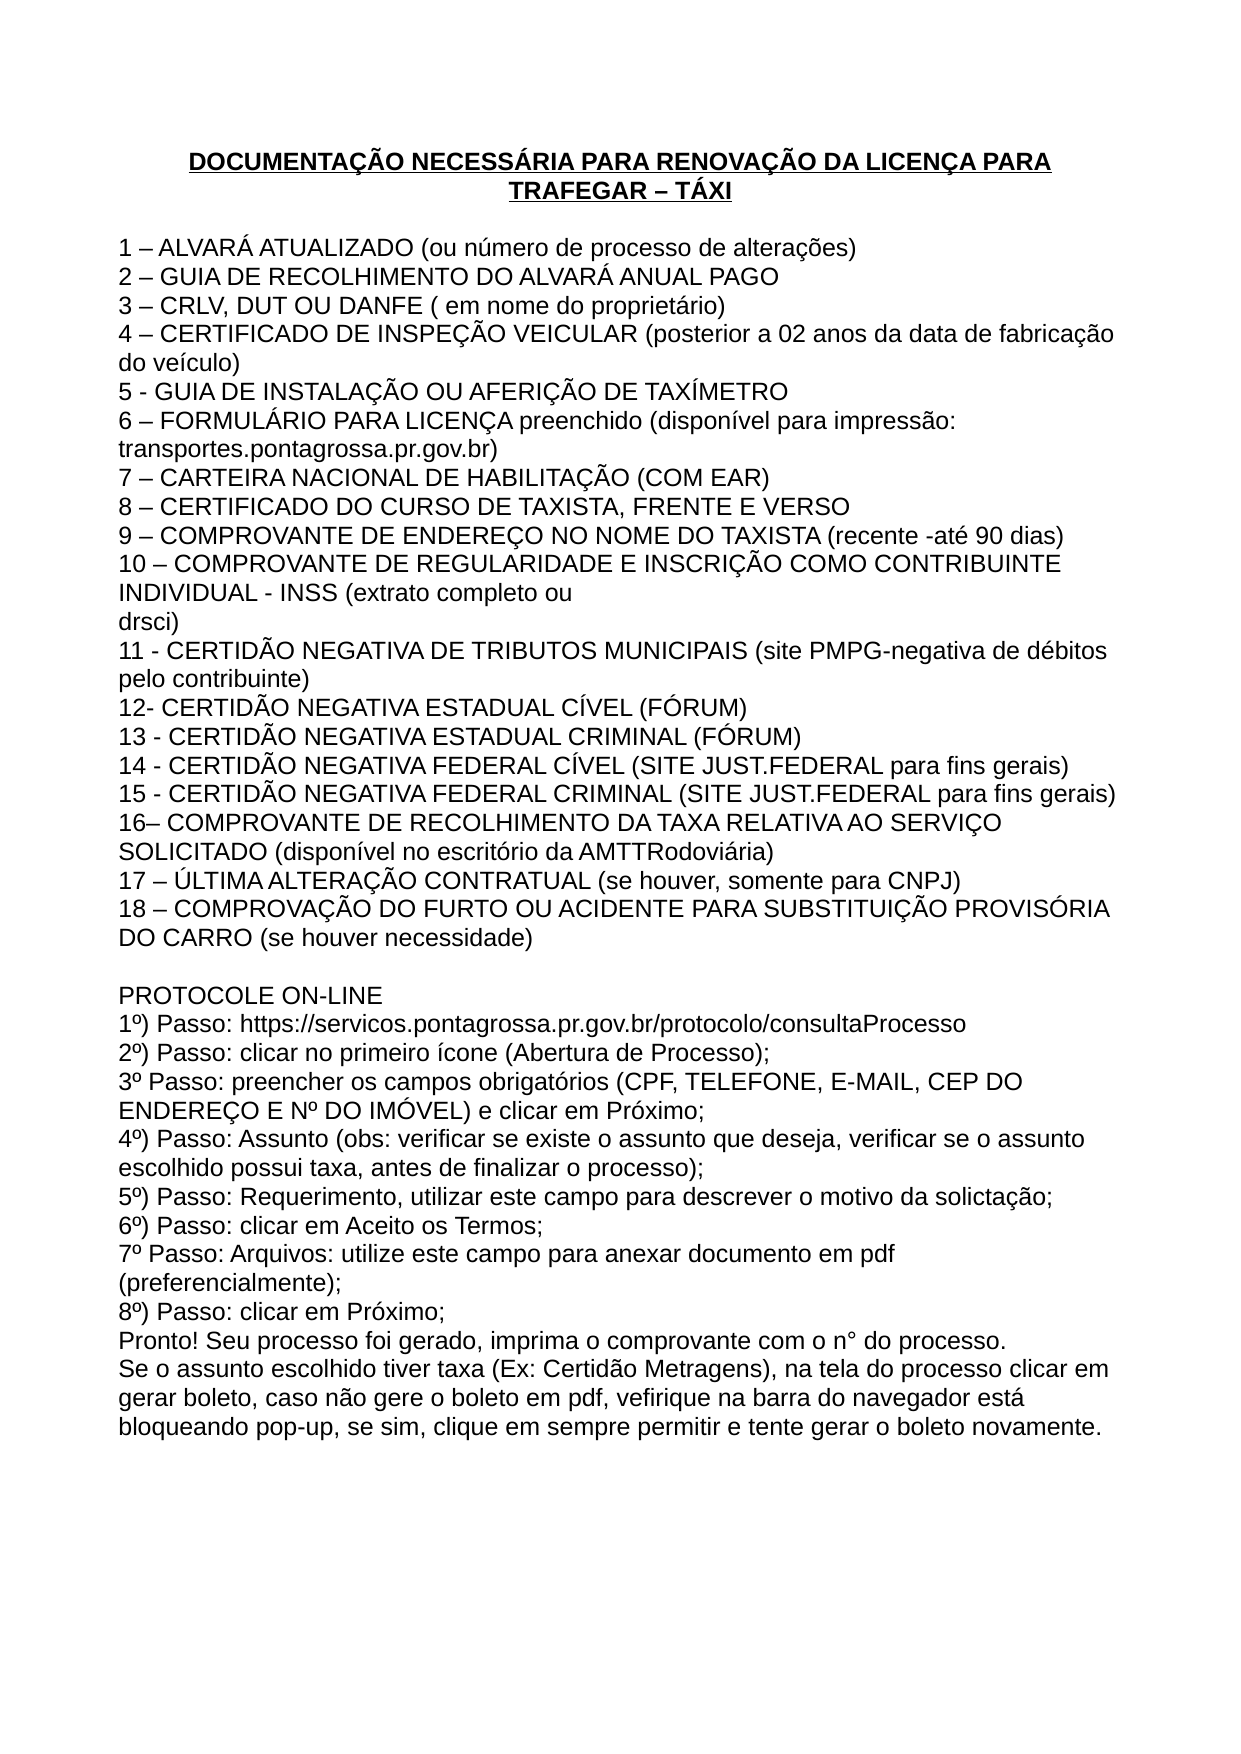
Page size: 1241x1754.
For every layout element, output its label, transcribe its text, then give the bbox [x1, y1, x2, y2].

text 6º) Passo: clicar em Aceito os Termos; [118, 1211, 1122, 1239]
text 7º Passo: Arquivos: utilize este campo para anexar documento em pdf (preferencialmente); [118, 1239, 1122, 1297]
text 5 - GUIA DE INSTALAÇÃO OU AFERIÇÃO DE TAXÍMETRO [118, 377, 1122, 406]
text Pronto! Seu processo foi gerado, imprima o comprovante com o n° do processo. [118, 1326, 1122, 1354]
text 10 – COMPROVANTE DE REGULARIDADE E INSCRIÇÃO COMO CONTRIBUINTE INDIVIDUAL - INSS (extrato completo ou [118, 549, 1122, 607]
text 12- CERTIDÃO NEGATIVA ESTADUAL CÍVEL (FÓRUM) [118, 693, 1122, 722]
text 15 - CERTIDÃO NEGATIVA FEDERAL CRIMINAL (SITE JUST.FEDERAL para fins gerais) [118, 779, 1122, 808]
text Se o assunto escolhido tiver taxa (Ex: Certidão Metragens), na tela do processo clicar em gerar boleto, caso não gere o boleto em pdf, vefirique na barra do navegador está bloqueando pop-up, se sim, clique em sempre permitir e tente gerar o boleto novamente. [118, 1354, 1122, 1441]
text 18 – COMPROVAÇÃO DO FURTO OU ACIDENTE PARA SUBSTITUIÇÃO PROVISÓRIA DO CARRO (se houver necessidade) [118, 894, 1122, 952]
text 6 – FORMULÁRIO PARA LICENÇA preenchido (disponível para impressão: transportes.pontagrossa.pr.gov.br) [118, 406, 1122, 463]
text DOCUMENTAÇÃO NECESSÁRIA PARA RENOVAÇÃO DA LICENÇA PARA TRAFEGAR – TÁXI [118, 147, 1122, 204]
text 13 - CERTIDÃO NEGATIVA ESTADUAL CRIMINAL (FÓRUM) [118, 722, 1122, 751]
text 8 – CERTIFICADO DO CURSO DE TAXISTA, FRENTE E VERSO [118, 492, 1122, 521]
text 2º) Passo: clicar no primeiro ícone (Abertura de Processo); [118, 1038, 1122, 1067]
text 4 – CERTIFICADO DE INSPEÇÃO VEICULAR (posterior a 02 anos da data de fabricação do veículo) [118, 319, 1122, 377]
text 9 – COMPROVANTE DE ENDEREÇO NO NOME DO TAXISTA (recente -até 90 dias) [118, 521, 1122, 549]
text 17 – ÚLTIMA ALTERAÇÃO CONTRATUAL (se houver, somente para CNPJ) [118, 866, 1122, 894]
text 4º) Passo: Assunto (obs: verificar se existe o assunto que deseja, verificar se o assunto escolhido possui taxa, antes de finalizar o processo); [118, 1124, 1122, 1182]
text 8º) Passo: clicar em Próximo; [118, 1297, 1122, 1326]
text 14 - CERTIDÃO NEGATIVA FEDERAL CÍVEL (SITE JUST.FEDERAL para fins gerais) [118, 751, 1122, 779]
text PROTOCOLE ON-LINE [118, 981, 1122, 1009]
text 11 - CERTIDÃO NEGATIVA DE TRIBUTOS MUNICIPAIS (site PMPG-negativa de débitos pelo contribuinte) [118, 636, 1122, 693]
text 3 – CRLV, DUT OU DANFE ( em nome do proprietário) [118, 291, 1122, 319]
text 1 – ALVARÁ ATUALIZADO (ou número de processo de alterações) [118, 233, 1122, 262]
text 3º Passo: preencher os campos obrigatórios (CPF, TELEFONE, E-MAIL, CEP DO ENDEREÇO E Nº DO IMÓVEL) e clicar em Próximo; [118, 1067, 1122, 1124]
text drsci) [118, 607, 1122, 636]
text 2 – GUIA DE RECOLHIMENTO DO ALVARÁ ANUAL PAGO [118, 262, 1122, 291]
text 5º) Passo: Requerimento, utilizar este campo para descrever o motivo da solictação; [118, 1182, 1122, 1211]
text 16– COMPROVANTE DE RECOLHIMENTO DA TAXA RELATIVA AO SERVIÇO SOLICITADO (disponível no escritório da AMTTRodoviária) [118, 808, 1122, 866]
text 1º) Passo: https://servicos.pontagrossa.pr.gov.br/protocolo/consultaProcesso [118, 1009, 1122, 1038]
text 7 – CARTEIRA NACIONAL DE HABILITAÇÃO (COM EAR) [118, 463, 1122, 492]
